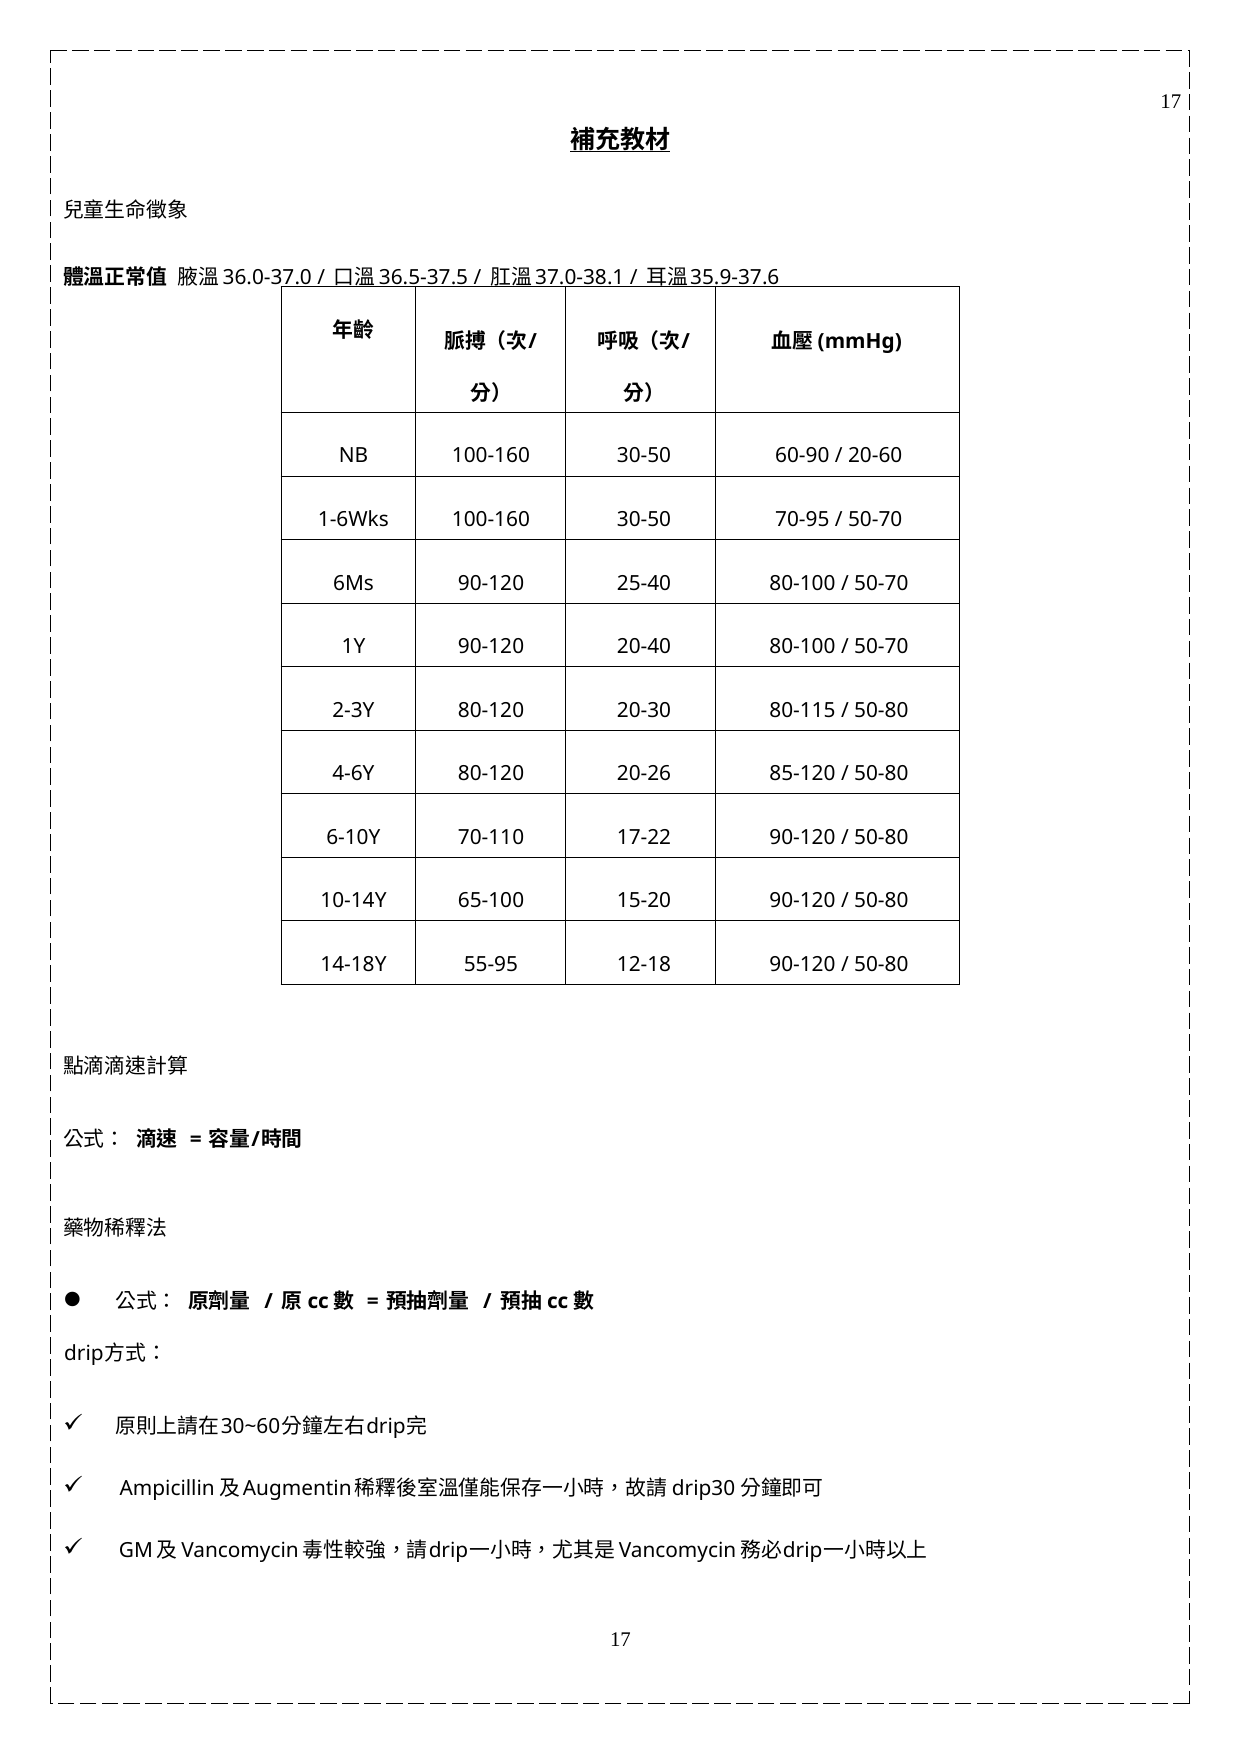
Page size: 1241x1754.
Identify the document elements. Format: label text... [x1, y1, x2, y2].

table_cell 80-100 / 50-70 [716, 604, 959, 666]
table_cell 80-120 [416, 731, 565, 793]
table_cell 70-95 / 50-70 [716, 477, 959, 539]
table_cell 85-120 / 50-80 [716, 731, 959, 793]
table_cell NB [282, 413, 415, 476]
table_cell 25-40 [566, 540, 715, 603]
table_cell 15-20 [566, 858, 715, 920]
table_cell 1-6Wks [282, 477, 415, 539]
text 藥物稀釋法 [63, 1185, 1177, 1247]
table_cell 20-30 [566, 667, 715, 730]
table_cell 100-160 [416, 413, 565, 476]
table_cell 17-22 [566, 794, 715, 857]
list 原則上請在30~60分鐘左右drip完 [63, 1372, 1177, 1435]
table_cell 80-115 / 50-80 [716, 667, 959, 730]
table_cell 90-120 / 50-80 [716, 794, 959, 857]
table_cell 90-120 [416, 604, 565, 666]
table_cell 80-120 [416, 667, 565, 730]
table_cell 70-110 [416, 794, 565, 857]
table_cell 30-50 [566, 477, 715, 539]
text 補充教材 [63, 119, 1177, 156]
text 兒童生命徵象 [63, 193, 1177, 223]
table_cell 30-50 [566, 413, 715, 476]
table_cell 14-18Y [282, 921, 415, 984]
table_cell 60-90 / 20-60 [716, 413, 959, 476]
table_cell 90-120 / 50-80 [716, 921, 959, 984]
table_header 脈搏（次/分） [416, 287, 565, 412]
list 公式： 原劑量 / 原cc數 = 預抽劑量 / 預抽cc數 [63, 1247, 1177, 1310]
table_cell 20-40 [566, 604, 715, 666]
text 體溫正常值 腋溫36.0-37.0 / 口溫36.5-37.5 / 肛溫37.0-38.1 / 耳溫35.9-37.6 [63, 223, 1177, 286]
table_cell 20-26 [566, 731, 715, 793]
list Ampicillin及Augmentin稀釋後室溫僅能保存一小時，故請drip30分鐘即可 [63, 1435, 1177, 1497]
table_header 血壓(mmHg) [716, 287, 959, 412]
table_cell 90-120 / 50-80 [716, 858, 959, 920]
table_cell 100-160 [416, 477, 565, 539]
table_cell 12-18 [566, 921, 715, 984]
table_cell 90-120 [416, 540, 565, 603]
table_cell 55-95 [416, 921, 565, 984]
text 公式： 滴速 = 容量/時間 [63, 1085, 1177, 1147]
table_cell 6Ms [282, 540, 415, 603]
table_header 年齡 [282, 287, 415, 412]
table_header 呼吸（次/分） [566, 287, 715, 412]
table_cell 10-14Y [282, 858, 415, 920]
table_cell 6-10Y [282, 794, 415, 857]
table_cell 2-3Y [282, 667, 415, 730]
text drip方式： [63, 1310, 1177, 1372]
table_cell 80-100 / 50-70 [716, 540, 959, 603]
table_cell 4-6Y [282, 731, 415, 793]
list GM及Vancomycin毒性較強，請drip一小時，尤其是Vancomycin務必drip一小時以上 [63, 1497, 1177, 1560]
table_cell 65-100 [416, 858, 565, 920]
table_cell 1Y [282, 604, 415, 666]
text 點滴滴速計算 [63, 1022, 1177, 1085]
